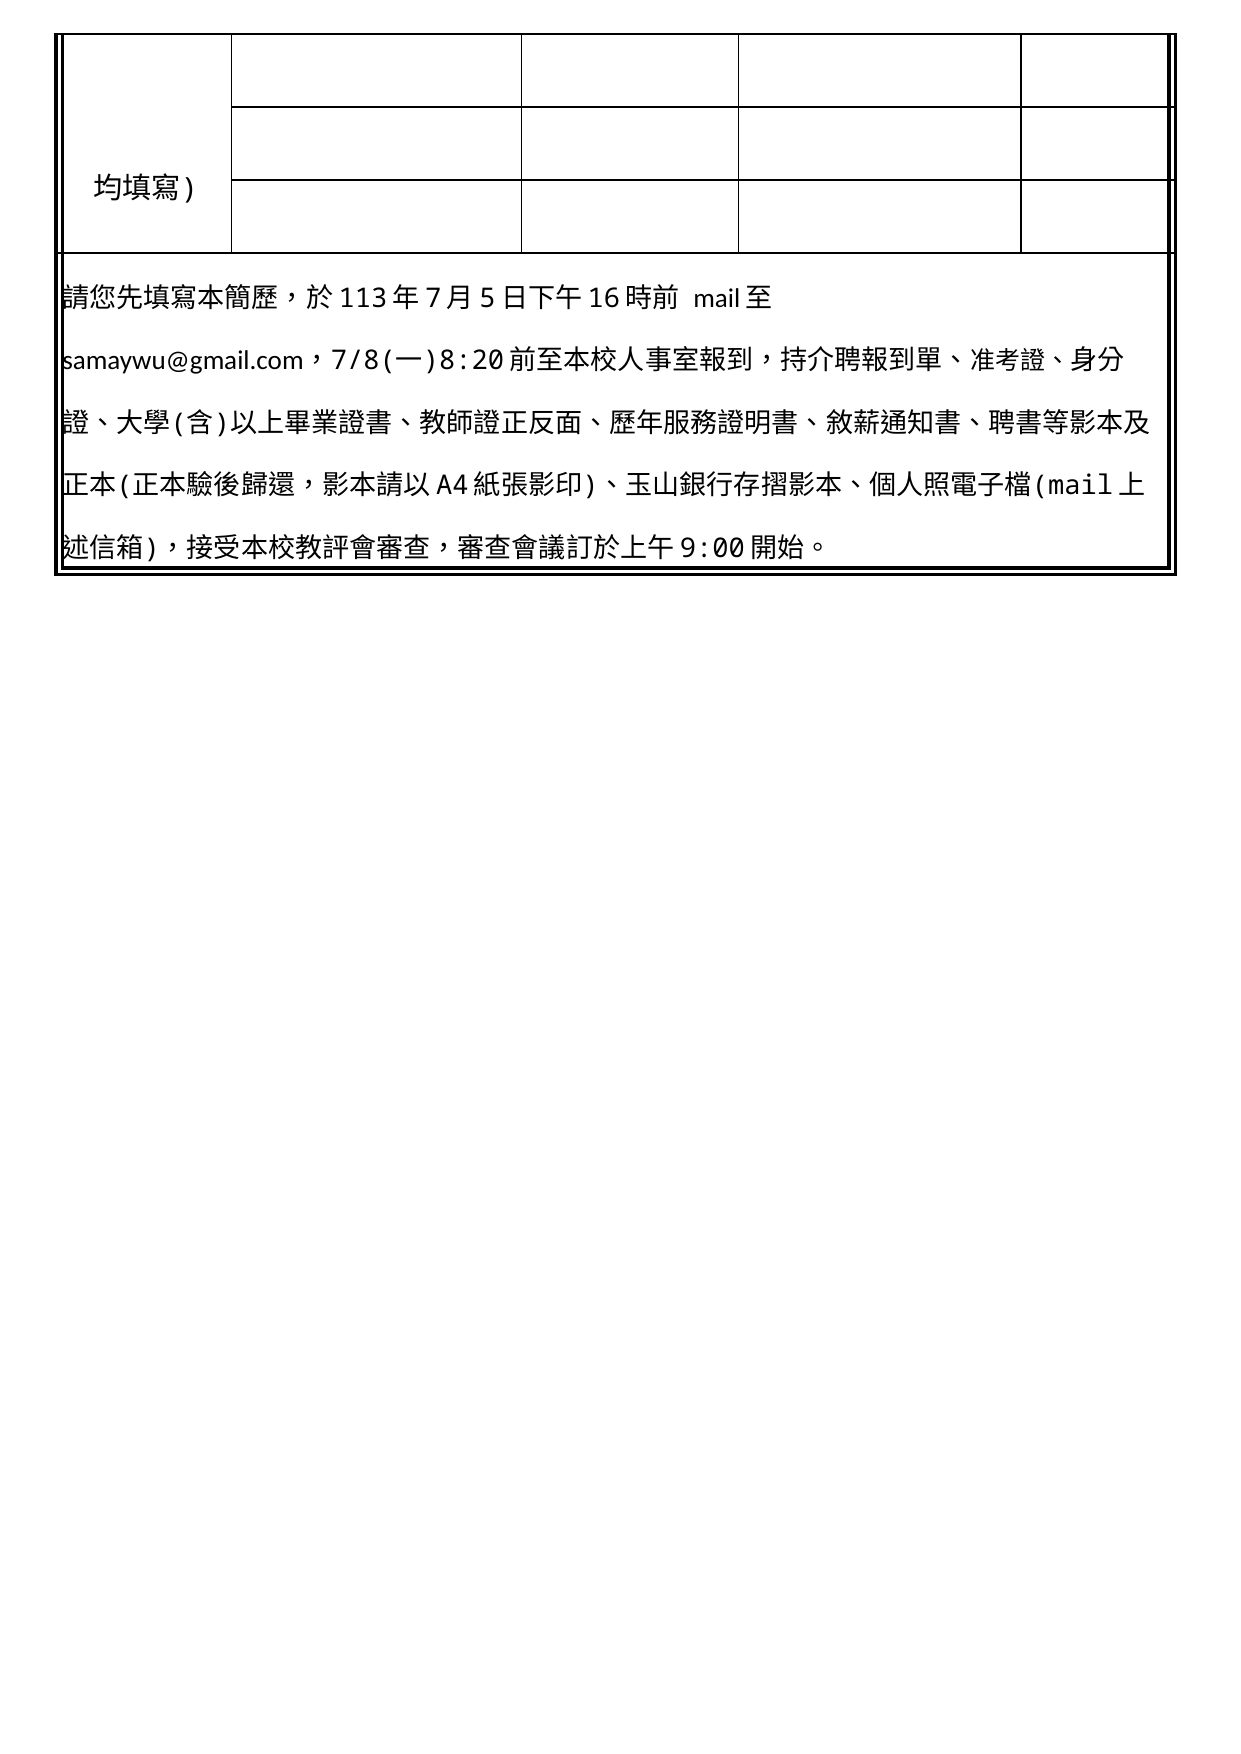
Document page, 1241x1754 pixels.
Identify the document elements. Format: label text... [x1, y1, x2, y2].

table_cell 請您先填寫本簡歷，於113年7月5日下午16時前 mail至samaywu@gmail.com，7/8(一)8:20前至本校人事室報到，持介聘報到單、准考證、身分證、大學(含)以上畢業證書、教師證正反面、歷年服務證明書、敘薪通知書、聘書等影本及正本(正本驗後歸還，影本請以A4紙張影印)、玉山銀行存摺影本、個人照電子檔(mail上述信箱)，接受本校教評會審查，審查會議訂於上午9:00開始。 [64, 254, 1167, 566]
table_cell [232, 108, 521, 179]
table_cell [522, 35, 738, 106]
table_cell [739, 35, 1020, 106]
table_cell [1022, 181, 1167, 252]
table_cell [232, 181, 521, 252]
table_cell [522, 108, 738, 179]
table_cell [232, 35, 521, 106]
table_cell [739, 108, 1020, 179]
table_cell 均填寫) [64, 35, 231, 252]
table_cell [522, 181, 738, 252]
table_cell [739, 181, 1020, 252]
table_cell [1022, 35, 1167, 106]
table_cell [1022, 108, 1167, 179]
